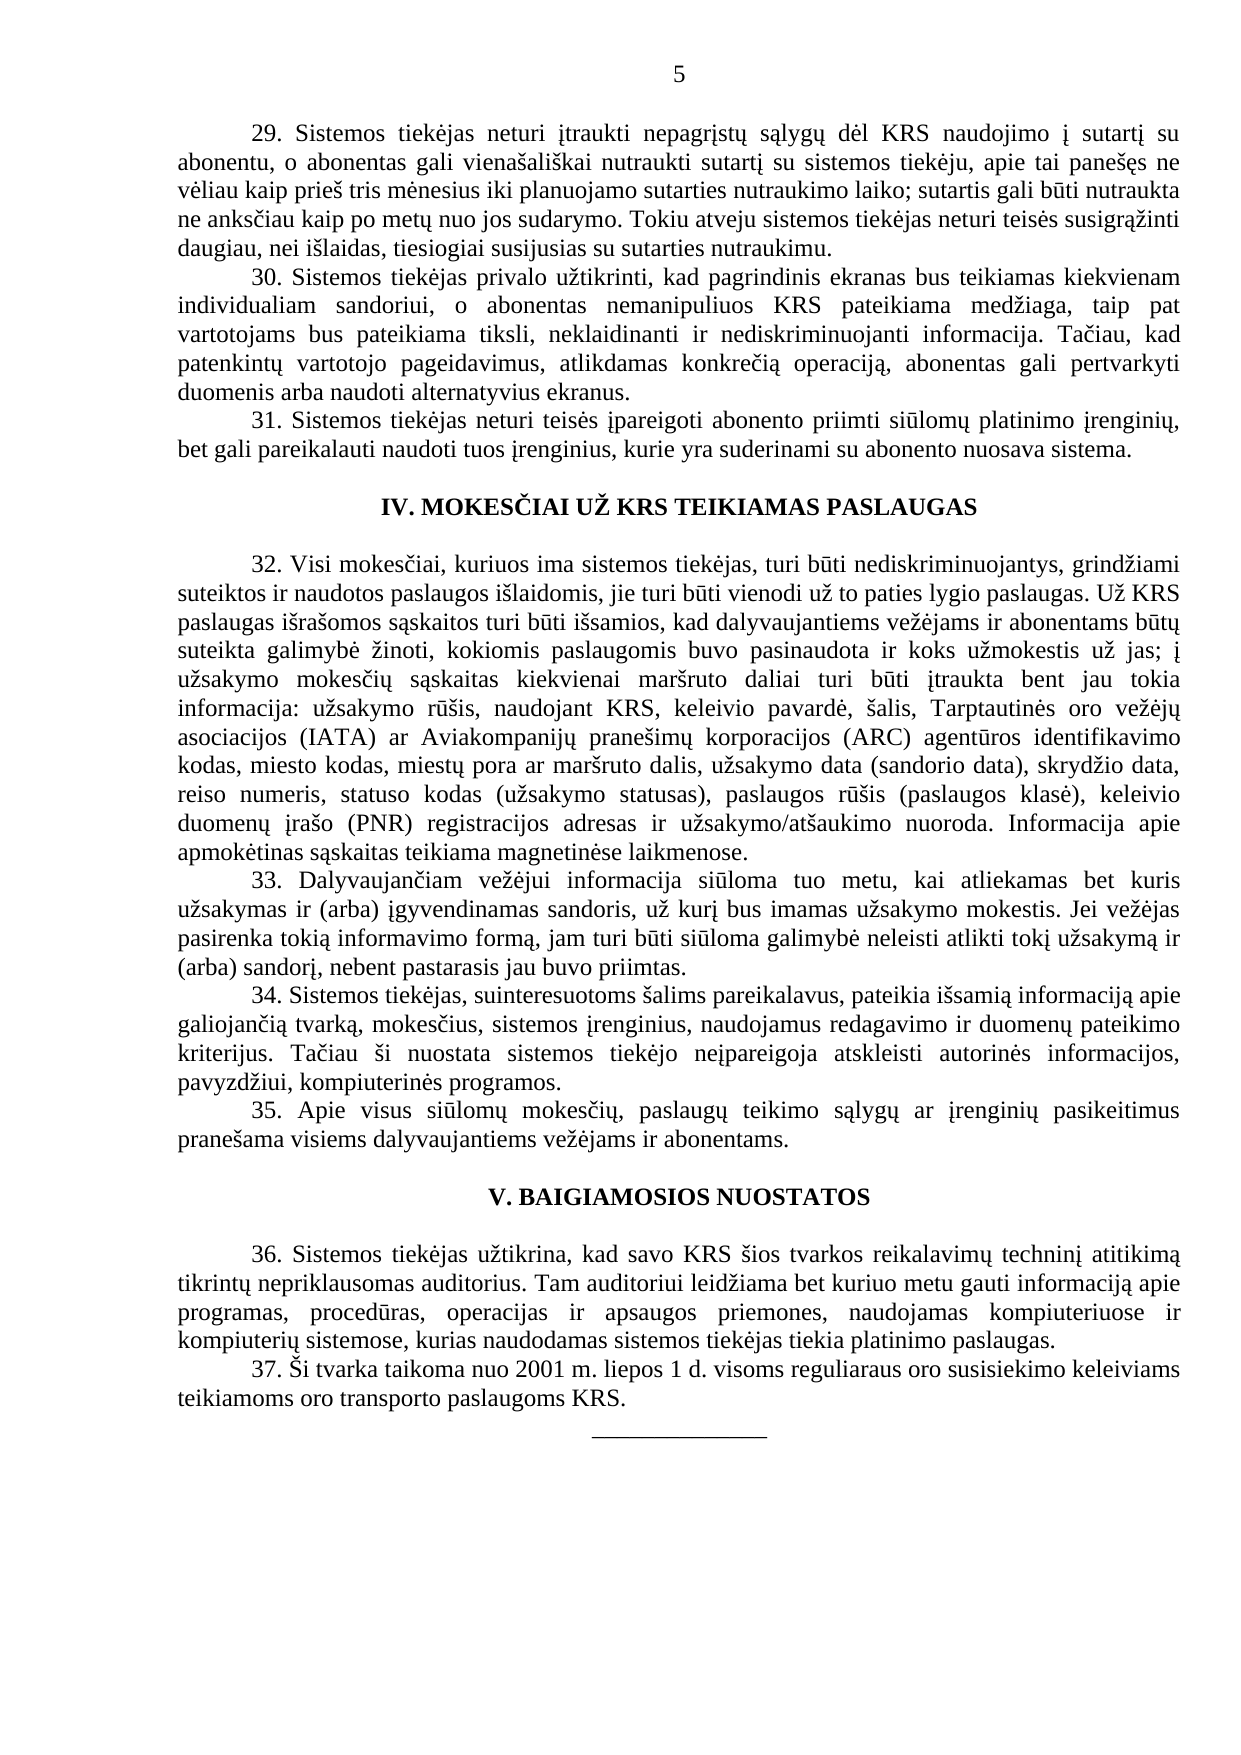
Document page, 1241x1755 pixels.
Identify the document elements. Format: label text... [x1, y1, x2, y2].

text 34. Sistemos tiekėjas, suinteresuotoms šalims pareikalavus, pateikia išsamią informaciją apie galiojančią tvarką, mokesčius, sistemos įrenginius, naudojamus redagavimo ir duomenų pateikimo kriterijus. Tačiau ši nuostata sistemos tiekėjo neįpareigoja atskleisti autorinės informacijos, pavyzdžiui, kompiuterinės programos. [177, 981, 1181, 1096]
text 29. Sistemos tiekėjas neturi įtraukti nepagrįstų sąlygų dėl KRS naudojimo į sutartį su abonentu, o abonentas gali vienašališkai nutraukti sutartį su sistemos tiekėju, apie tai panešęs ne vėliau kaip prieš tris mėnesius iki planuojamo sutarties nutraukimo laiko; sutartis gali būti nutraukta ne anksčiau kaip po metų nuo jos sudarymo. Tokiu atveju sistemos tiekėjas neturi teisės susigrąžinti daugiau, nei išlaidas, tiesiogiai susijusias su sutarties nutraukimu. [177, 118, 1181, 262]
text 35. Apie visus siūlomų mokesčių, paslaugų teikimo sąlygų ar įrenginių pasikeitimus pranešama visiems dalyvaujantiems vežėjams ir abonentams. [177, 1096, 1181, 1153]
text IV. MOKESČIAI UŽ KRS TEIKIAMAS PASLAUGAS [177, 492, 1181, 521]
text 30. Sistemos tiekėjas privalo užtikrinti, kad pagrindinis ekranas bus teikiamas kiekvienam individualiam sandoriui, o abonentas nemanipuliuos KRS pateikiama medžiaga, taip pat vartotojams bus pateikiama tiksli, neklaidinanti ir nediskriminuojanti informacija. Tačiau, kad patenkintų vartotojo pageidavimus, atlikdamas konkrečią operaciją, abonentas gali pertvarkyti duomenis arba naudoti alternatyvius ekranus. [177, 262, 1181, 406]
text 36. Sistemos tiekėjas užtikrina, kad savo KRS šios tvarkos reikalavimų techninį atitikimą tikrintų nepriklausomas auditorius. Tam auditoriui leidžiama bet kuriuo metu gauti informaciją apie programas, procedūras, operacijas ir apsaugos priemones, naudojamas kompiuteriuose ir kompiuterių sistemose, kurias naudodamas sistemos tiekėjas tiekia platinimo paslaugas. [177, 1239, 1181, 1354]
text 31. Sistemos tiekėjas neturi teisės įpareigoti abonento priimti siūlomų platinimo įrenginių, bet gali pareikalauti naudoti tuos įrenginius, kurie yra suderinami su abonento nuosava sistema. [177, 406, 1181, 463]
text 32. Visi mokesčiai, kuriuos ima sistemos tiekėjas, turi būti nediskriminuojantys, grindžiami suteiktos ir naudotos paslaugos išlaidomis, jie turi būti vienodi už to paties lygio paslaugas. Už KRS paslaugas išrašomos sąskaitos turi būti išsamios, kad dalyvaujantiems vežėjams ir abonentams būtų suteikta galimybė žinoti, kokiomis paslaugomis buvo pasinaudota ir koks užmokestis už jas; į užsakymo mokesčių sąskaitas kiekvienai maršruto daliai turi būti įtraukta bent jau tokia informacija: užsakymo rūšis, naudojant KRS, keleivio pavardė, šalis, Tarptautinės oro vežėjų asociacijos (IATA) ar Aviakompanijų pranešimų korporacijos (ARC) agentūros identifikavimo kodas, miesto kodas, miestų pora ar maršruto dalis, užsakymo data (sandorio data), skrydžio data, reiso numeris, statuso kodas (užsakymo statusas), paslaugos rūšis (paslaugos klasė), keleivio duomenų įrašo (PNR) registracijos adresas ir užsakymo/atšaukimo nuoroda. Informacija apie apmokėtinas sąskaitas teikiama magnetinėse laikmenose. [177, 549, 1181, 866]
text V. BAIGIAMOSIOS NUOSTATOS [177, 1182, 1181, 1211]
text 37. Ši tvarka taikoma nuo 2001 m. liepos 1 d. visoms reguliaraus oro susisiekimo keleiviams teikiamoms oro transporto paslaugoms KRS. [177, 1354, 1181, 1412]
text ______________ [177, 1412, 1181, 1441]
text 33. Dalyvaujančiam vežėjui informacija siūloma tuo metu, kai atliekamas bet kuris užsakymas ir (arba) įgyvendinamas sandoris, už kurį bus imamas užsakymo mokestis. Jei vežėjas pasirenka tokią informavimo formą, jam turi būti siūloma galimybė neleisti atlikti tokį užsakymą ir (arba) sandorį, nebent pastarasis jau buvo priimtas. [177, 866, 1181, 981]
